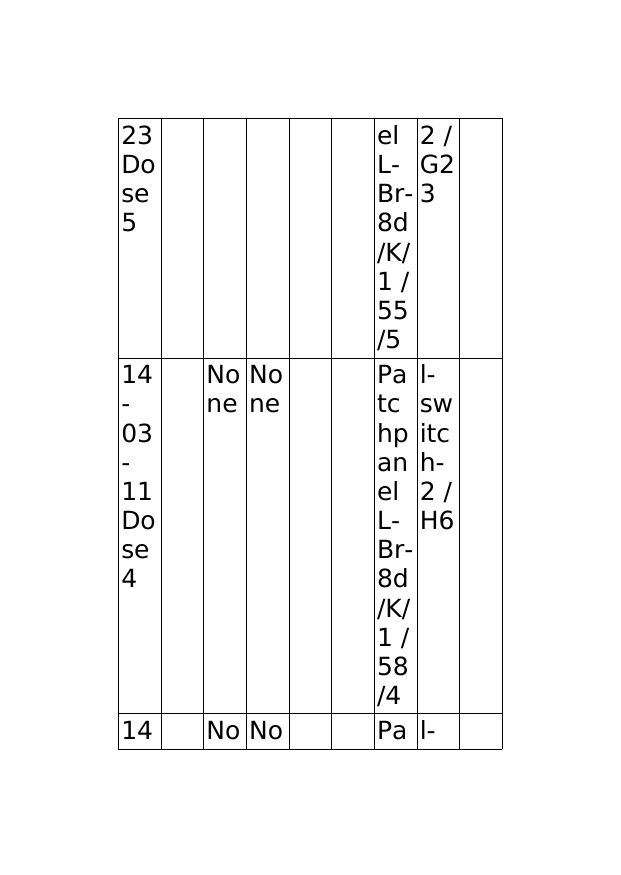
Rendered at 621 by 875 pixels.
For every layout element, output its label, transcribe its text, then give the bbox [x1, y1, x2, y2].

table_cell [162, 119, 203, 357]
table_cell [290, 714, 331, 748]
table_cell [332, 119, 374, 357]
table_cell 23 Dose 5 [119, 119, 161, 357]
table_cell [162, 359, 203, 713]
table_cell [290, 119, 331, 357]
table_cell 2 / G23 [418, 119, 459, 357]
table_cell No [204, 714, 246, 748]
table_cell [460, 714, 502, 748]
table_cell No [247, 714, 289, 748]
table_cell [332, 714, 374, 748]
table_cell None [247, 359, 289, 713]
table_cell [204, 119, 246, 357]
table_cell 14- [119, 714, 161, 748]
table_cell [290, 359, 331, 713]
table_cell [332, 359, 374, 713]
table_cell [460, 359, 502, 713]
table_cell Pa [375, 714, 417, 748]
table_cell l-switch-2 / H6 [418, 359, 459, 713]
table_cell [247, 119, 289, 357]
table_cell l- [418, 714, 459, 748]
table_cell 14-03-11 Dose 4 [119, 359, 161, 713]
table_cell None [204, 359, 246, 713]
table_cell [460, 119, 502, 357]
table_cell el L-Br-8d/K/1 / 55/5 [375, 119, 417, 357]
table_cell [162, 714, 203, 748]
table_cell Patchpanel L-Br-8d/K/1 / 58/4 [375, 359, 417, 713]
